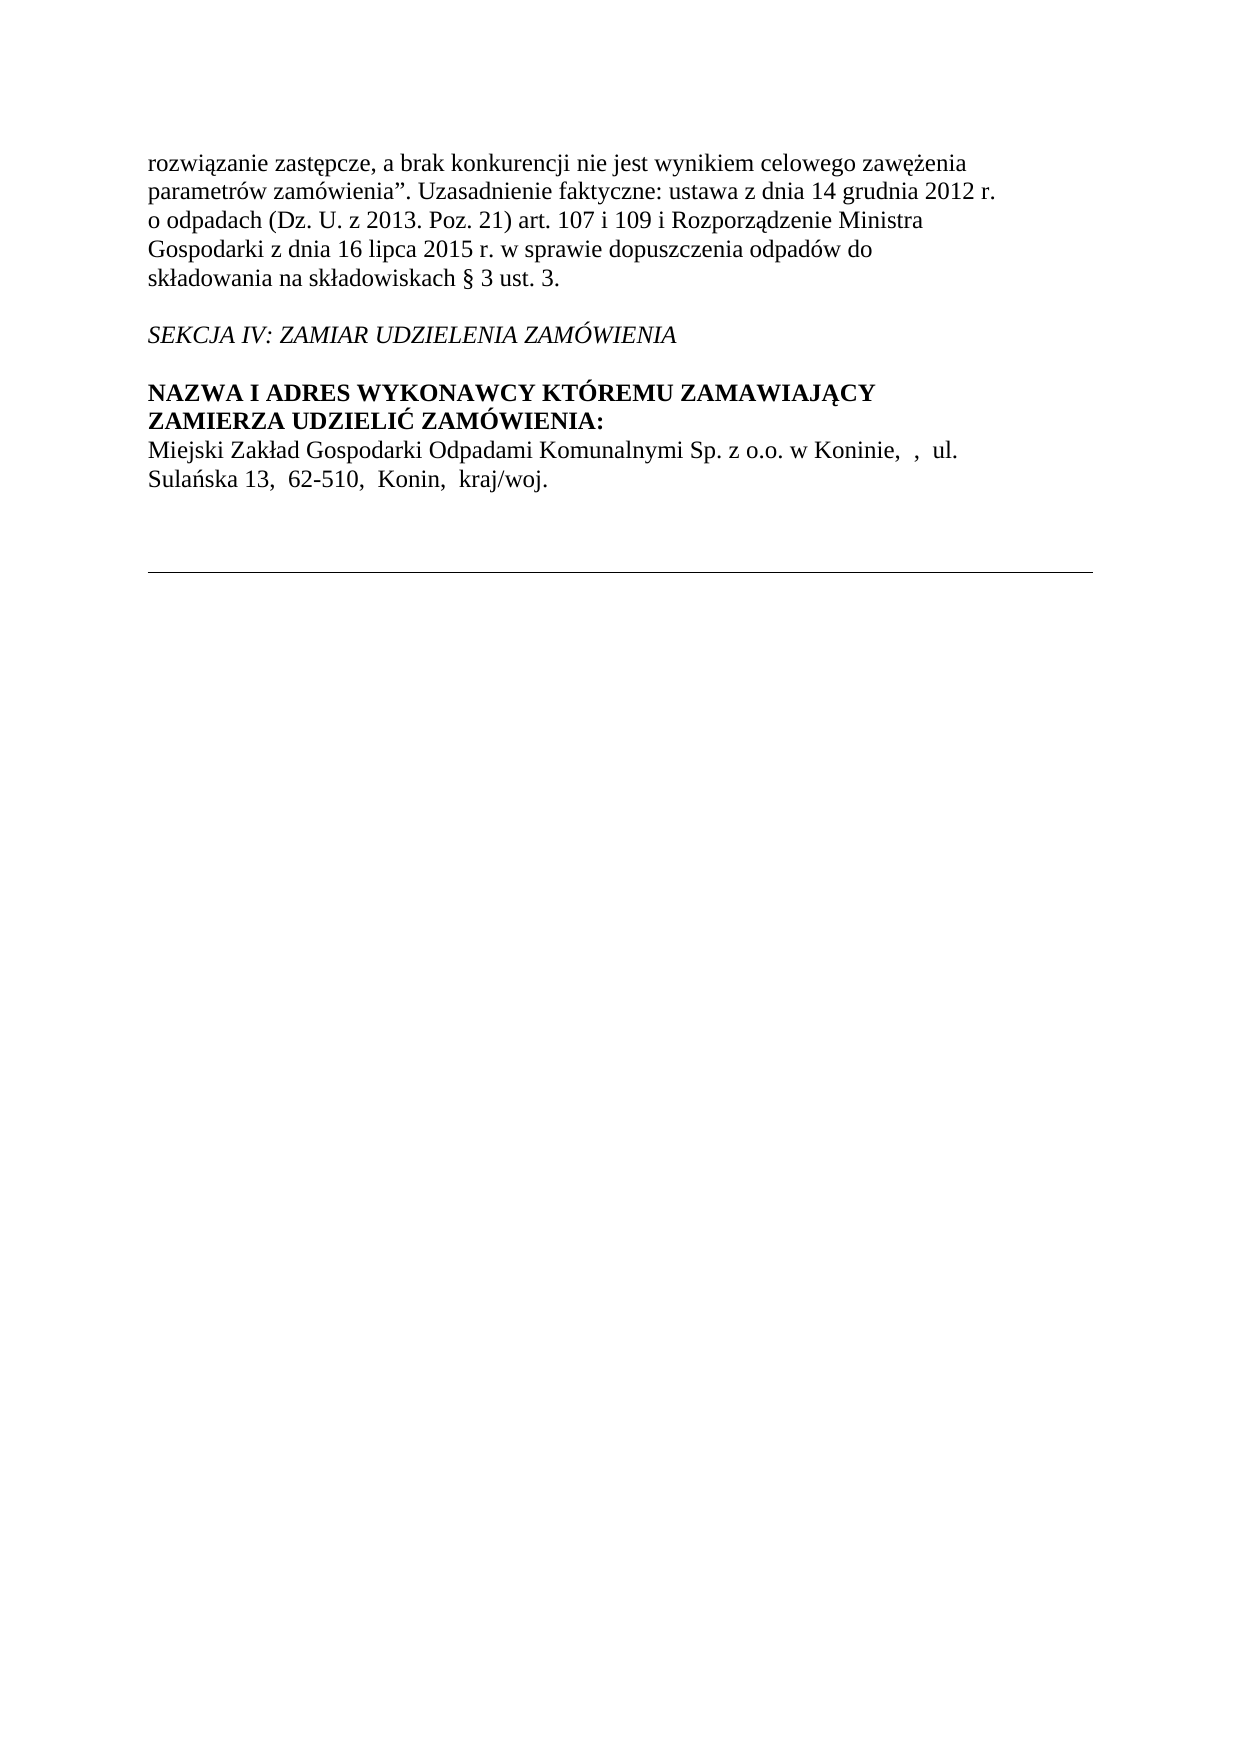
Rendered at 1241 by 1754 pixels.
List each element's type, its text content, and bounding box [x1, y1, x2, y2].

table_header rozwiązanie zastępcze, a brak konkurencji nie jest wynikiem celowego zawężenia parametrów zamówienia”. Uzasadnienie faktyczne: ustawa z dnia 14 grudnia 2012 r. o odpadach (Dz. U. z 2013. Poz. 21) art. 107 i 109 i Rozporządzenie Ministra Gospodarki z dnia 16 lipca 2015 r. w sprawie dopuszczenia odpadów do składowania na składowiskach § 3 ust. 3. SEKCJA IV: ZAMIAR UDZIELENIA ZAMÓWIENIA NAZWA I ADRES WYKONAWCY KTÓREMU ZAMAWIAJĄCY ZAMIERZA UDZIELIĆ ZAMÓWIENIA: Miejski Zakład Gospodarki Odpadami Komunalnymi Sp. z o.o. w Koninie, , ul. Sulańska 13, 62-510, Konin, kraj/woj. [148, 148, 999, 572]
table_header [1000, 148, 1093, 572]
